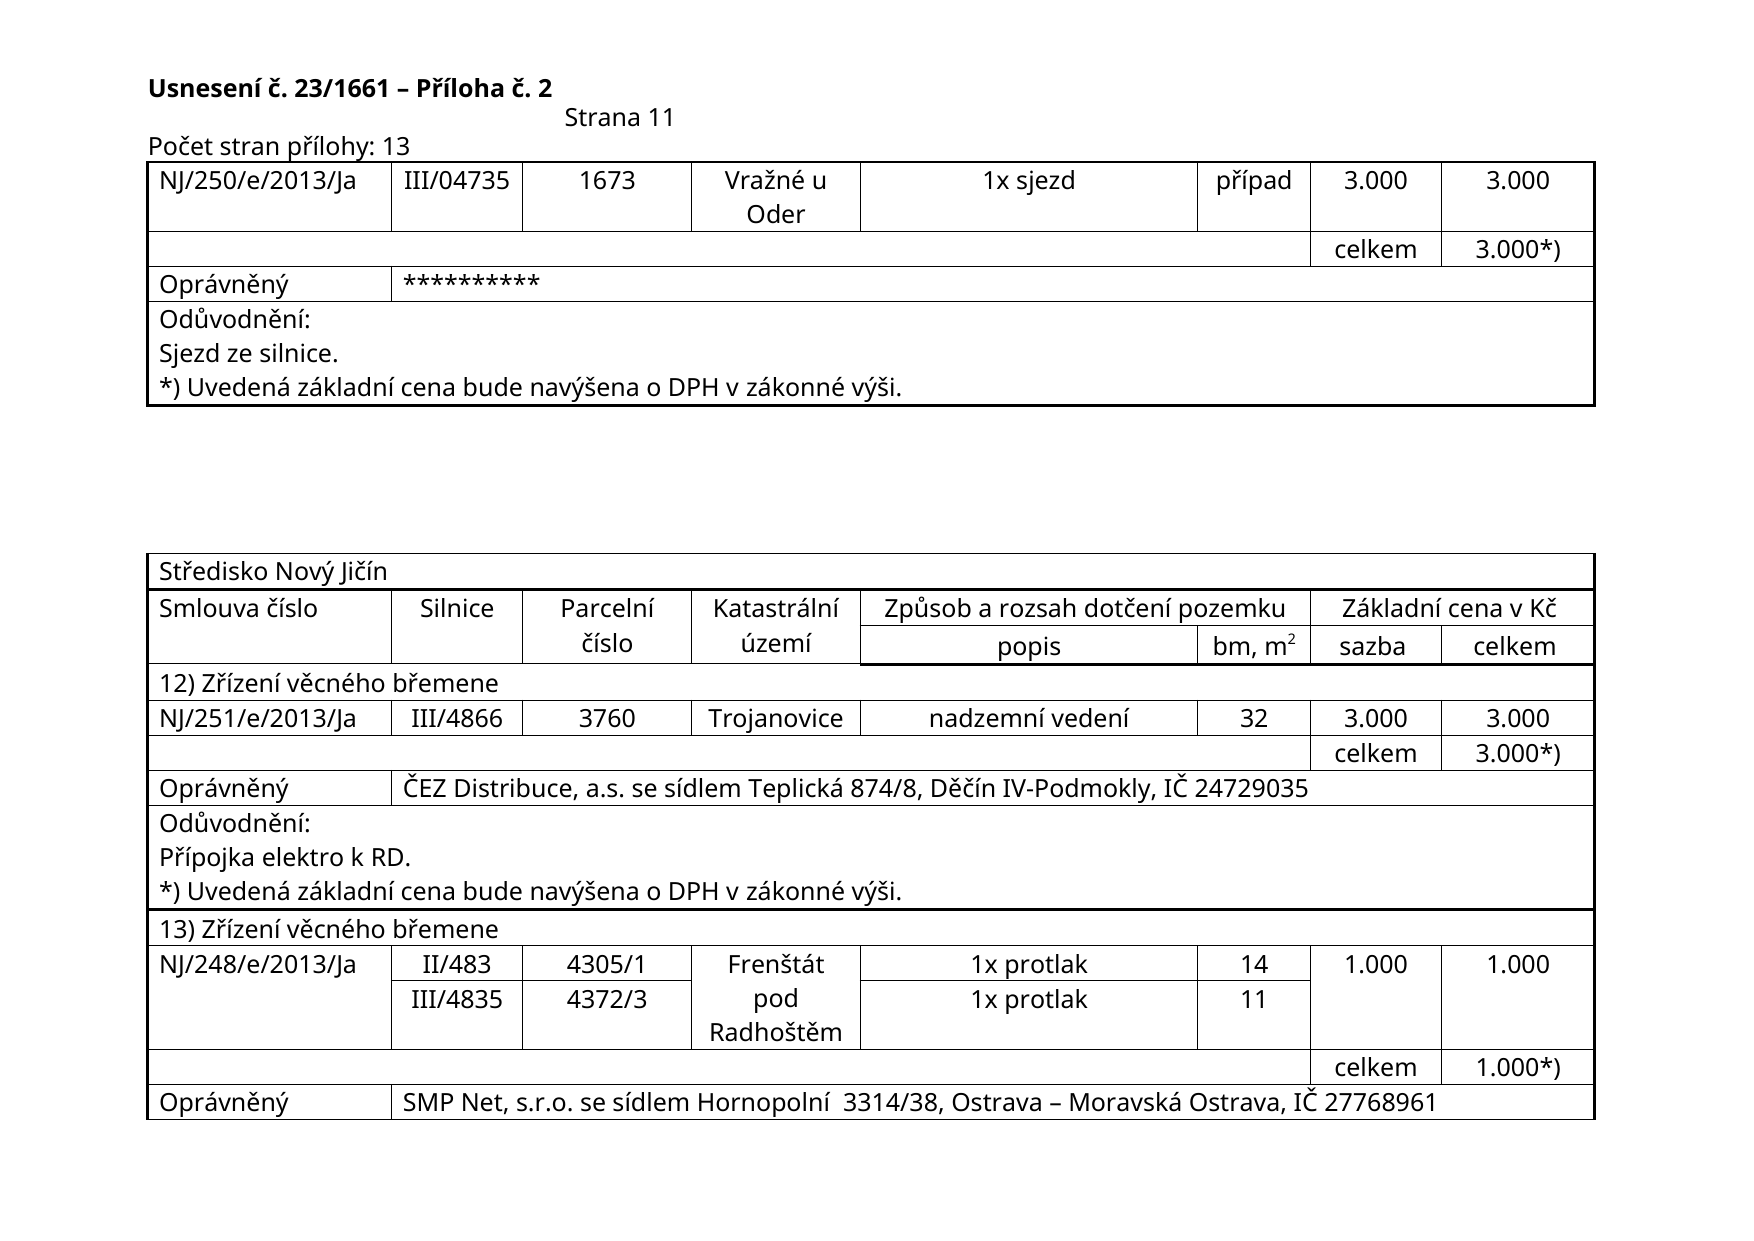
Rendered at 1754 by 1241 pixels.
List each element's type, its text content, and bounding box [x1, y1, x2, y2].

table_cell 1x protlak [861, 946, 1197, 980]
table_cell bm, m2 [1198, 626, 1310, 662]
table_cell 1x sjezd [861, 163, 1197, 231]
table_cell 32 [1198, 701, 1310, 735]
table_cell 12) Zřízení věcného břemene [149, 664, 1593, 699]
table_cell 4305/1 [523, 946, 691, 980]
table_cell III/4835 [392, 981, 522, 1048]
table_cell Oprávněný [149, 267, 391, 301]
table_cell celkem [1311, 736, 1441, 770]
table_cell ČEZ Distribuce, a.s. se sídlem Teplická 874/8, Děčín IV-Podmokly, IČ 24729035 [392, 771, 1593, 805]
table_cell 1x protlak [861, 981, 1197, 1048]
table_cell Katastrální území [692, 591, 860, 662]
table_cell celkem [1442, 626, 1593, 662]
table_cell Frenštát pod Radhoštěm [692, 946, 860, 1048]
table_cell Odůvodnění: Sjezd ze silnice. *) Uvedená základní cena bude navýšena o DPH v zákonné výši. [149, 302, 1593, 404]
table_cell NJ/250/e/2013/Ja [149, 163, 391, 231]
table_cell 3.000 [1311, 701, 1441, 735]
table_cell 1673 [523, 163, 691, 231]
table_cell celkem [1311, 1050, 1441, 1084]
table_header Středisko Nový Jičín [149, 554, 1593, 588]
table_cell III/4866 [392, 701, 522, 735]
table_cell Odůvodnění: Přípojka elektro k RD. *) Uvedená základní cena bude navýšena o DPH v zákonné výši. [149, 806, 1593, 908]
table_cell NJ/248/e/2013/Ja [149, 946, 391, 1048]
table_cell případ [1198, 163, 1310, 231]
table_cell 3.000*) [1442, 736, 1593, 770]
table_cell Základní cena v Kč [1311, 591, 1593, 625]
table_cell SMP Net, s.r.o. se sídlem Hornopolní 3314/38, Ostrava – Moravská Ostrava, IČ 27768961 [392, 1085, 1593, 1119]
table_cell 13) Zřízení věcného břemene [149, 911, 1593, 945]
table_cell Vražné u Oder [692, 163, 860, 231]
table_cell Silnice [392, 591, 522, 662]
table_cell Oprávněný [149, 771, 391, 805]
table_cell III/04735 [392, 163, 522, 231]
table_cell 4372/3 [523, 981, 691, 1048]
table_cell NJ/251/e/2013/Ja [149, 701, 391, 735]
table_cell Smlouva číslo [149, 591, 391, 662]
table_cell 3.000 [1311, 163, 1441, 231]
table_cell Způsob a rozsah dotčení pozemku [861, 591, 1310, 625]
table_cell [149, 736, 1310, 770]
table_cell 1.000 [1442, 946, 1593, 1048]
table_cell Trojanovice [692, 701, 860, 735]
table_cell Oprávněný [149, 1085, 391, 1119]
table_cell [149, 1050, 1310, 1084]
table_cell 14 [1198, 946, 1310, 980]
table_cell 3.000 [1442, 701, 1593, 735]
table_cell nadzemní vedení [861, 701, 1197, 735]
table_cell celkem [1311, 232, 1441, 266]
table_cell 11 [1198, 981, 1310, 1048]
table_cell sazba [1311, 626, 1441, 662]
table_cell 3.000*) [1442, 232, 1593, 266]
table_cell 1.000*) [1442, 1050, 1593, 1084]
table_cell 1.000 [1311, 946, 1441, 1048]
table_cell [149, 232, 1310, 266]
table_cell popis [861, 626, 1197, 662]
table_cell 3760 [523, 701, 691, 735]
table_cell ********** [392, 267, 1593, 301]
table_cell Parcelní číslo [523, 591, 691, 662]
table_cell 3.000 [1442, 163, 1593, 231]
table_cell II/483 [392, 946, 522, 980]
